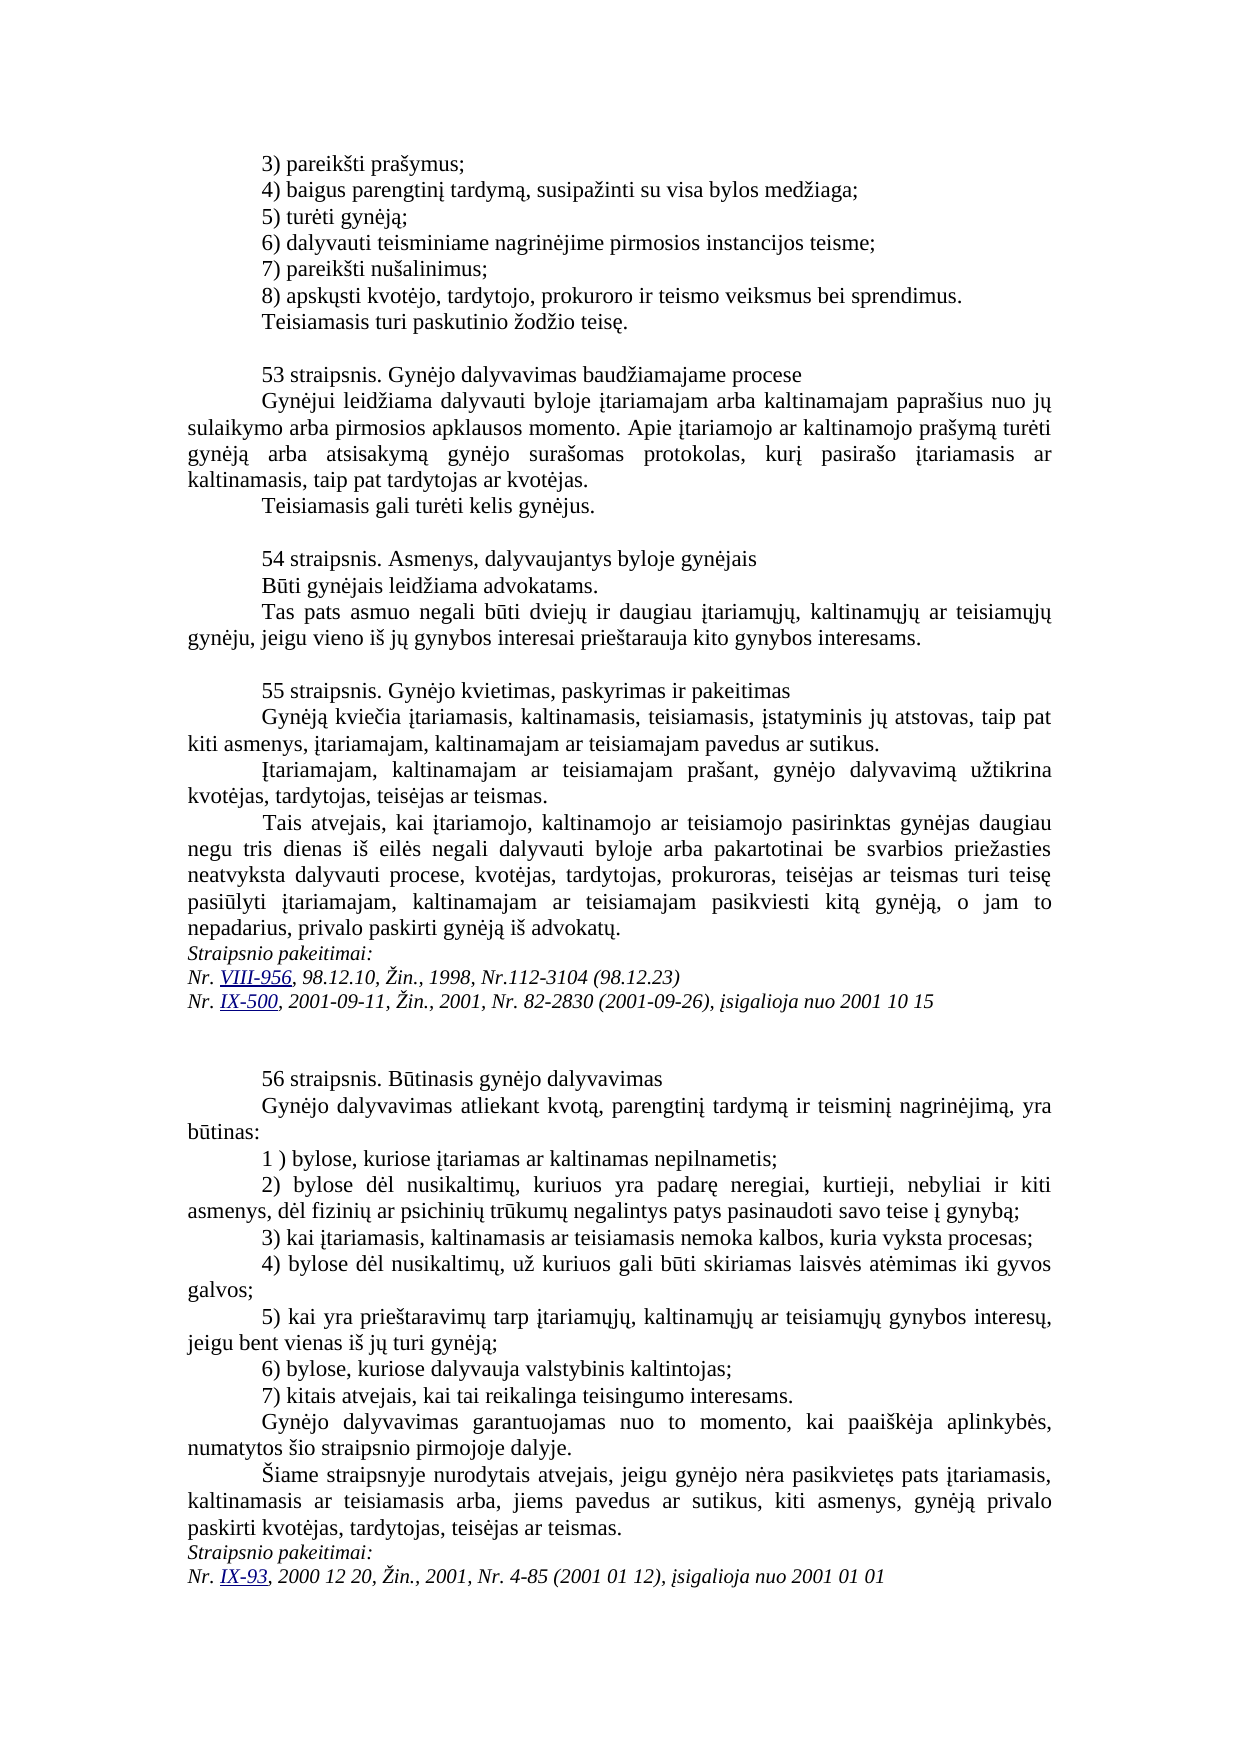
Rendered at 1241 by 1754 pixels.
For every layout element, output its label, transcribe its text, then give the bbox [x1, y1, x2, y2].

text Gynėją kviečia įtariamasis, kaltinamasis, teisiamasis, įstatyminis jų atstovas, taip pat kiti asmenys, įtariamajam, kaltinamajam ar teisiamajam pavedus ar sutikus. [187, 703, 1053, 756]
text 55 straipsnis. Gynėjo kvietimas, paskyrimas ir pakeitimas [261, 677, 1053, 703]
text 7) kitais atvejais, kai tai reikalinga teisingumo interesams. [187, 1382, 1053, 1408]
text 6) bylose, kuriose dalyvauja valstybinis kaltintojas; [187, 1355, 1053, 1382]
text 53 straipsnis. Gynėjo dalyvavimas baudžiamajame procese [261, 361, 1053, 387]
text 3) pareikšti prašymus; [208, 150, 1053, 176]
text Straipsnio pakeitimai: [187, 941, 1053, 965]
text 54 straipsnis. Asmenys, dalyvaujantys byloje gynėjais [206, 545, 1053, 572]
text 3) kai įtariamasis, kaltinamasis ar teisiamasis nemoka kalbos, kuria vyksta procesas; [187, 1224, 1053, 1250]
text Nr. IX-93, 2000 12 20, Žin., 2001, Nr. 4-85 (2001 01 12), įsigalioja nuo 2001 01 01 [187, 1564, 1053, 1588]
text 4) bylose dėl nusikaltimų, už kuriuos gali būti skiriamas laisvės atėmimas iki gyvos galvos; [187, 1250, 1053, 1303]
text Gynėjo dalyvavimas garantuojamas nuo to momento, kai paaiškėja aplinkybės, numatytos šio straipsnio pirmojoje dalyje. [187, 1408, 1053, 1461]
text Straipsnio pakeitimai: [187, 1540, 1053, 1564]
text Tais atvejais, kai įtariamojo, kaltinamojo ar teisiamojo pasirinktas gynėjas daugiau negu tris dienas iš eilės negali dalyvauti byloje arba pakartotinai be svarbios priežasties neatvyksta dalyvauti procese, kvotėjas, tardytojas, prokuroras, teisėjas ar teismas turi teisę pasiūlyti įtariamajam, kaltinamajam ar teisiamajam pasikviesti kitą gynėją, o jam to nepadarius, privalo paskirti gynėją iš advokatų. [187, 809, 1053, 941]
text 4) baigus parengtinį tardymą, susipažinti su visa bylos medžiaga; [187, 176, 1053, 203]
text 8) apskųsti kvotėjo, tardytojo, prokuroro ir teismo veiksmus bei sprendimus. [187, 282, 1053, 308]
text Gynėjui leidžiama dalyvauti byloje įtariamajam arba kaltinamajam paprašius nuo jų sulaikymo arba pirmosios apklausos momento. Apie įtariamojo ar kaltinamojo prašymą turėti gynėją arba atsisakymą gynėjo surašomas protokolas, kurį pasirašo įtariamasis ar kaltinamasis, taip pat tardytojas ar kvotėjas. [187, 387, 1053, 493]
text 1 ) bylose, kuriose įtariamas ar kaltinamas nepilnametis; [187, 1144, 1053, 1171]
text 5) turėti gynėją; [208, 203, 1053, 229]
text 56 straipsnis. Būtinasis gynėjo dalyvavimas [218, 1066, 1053, 1092]
text Įtariamajam, kaltinamajam ar teisiamajam prašant, gynėjo dalyvavimą užtikrina kvotėjas, tardytojas, teisėjas ar teismas. [187, 756, 1053, 809]
text Šiame straipsnyje nurodytais atvejais, jeigu gynėjo nėra pasikvietęs pats įtariamasis, kaltinamasis ar teisiamasis arba, jiems pavedus ar sutikus, kiti asmenys, gynėją privalo paskirti kvotėjas, tardytojas, teisėjas ar teismas. [187, 1461, 1053, 1540]
text 7) pareikšti nušalinimus; [209, 255, 1053, 282]
text Teisiamasis gali turėti kelis gynėjus. [206, 493, 1053, 519]
text Tas pats asmuo negali būti dviejų ir daugiau įtariamųjų, kaltinamųjų ar teisiamųjų gynėju, jeigu vieno iš jų gynybos interesai prieštarauja kito gynybos interesams. [187, 598, 1053, 651]
text Nr. IX-500, 2001-09-11, Žin., 2001, Nr. 82-2830 (2001-09-26), įsigalioja nuo 2001 10 15 [187, 989, 1053, 1013]
text 2) bylose dėl nusikaltimų, kuriuos yra padarę neregiai, kurtieji, nebyliai ir kiti asmenys, dėl fizinių ar psichinių trūkumų negalintys patys pasinaudoti savo teise į gynybą; [187, 1171, 1053, 1224]
text Nr. VIII-956, 98.12.10, Žin., 1998, Nr.112-3104 (98.12.23) [187, 965, 1053, 989]
text 5) kai yra prieštaravimų tarp įtariamųjų, kaltinamųjų ar teisiamųjų gynybos interesų, jeigu bent vienas iš jų turi gynėją; [187, 1303, 1053, 1355]
text 6) dalyvauti teisminiame nagrinėjime pirmosios instancijos teisme; [187, 229, 1053, 255]
text Gynėjo dalyvavimas atliekant kvotą, parengtinį tardymą ir teisminį nagrinėjimą, yra būtinas: [187, 1092, 1053, 1144]
text Teisiamasis turi paskutinio žodžio teisę. [209, 308, 1053, 334]
text Būti gynėjais leidžiama advokatams. [206, 572, 1053, 598]
